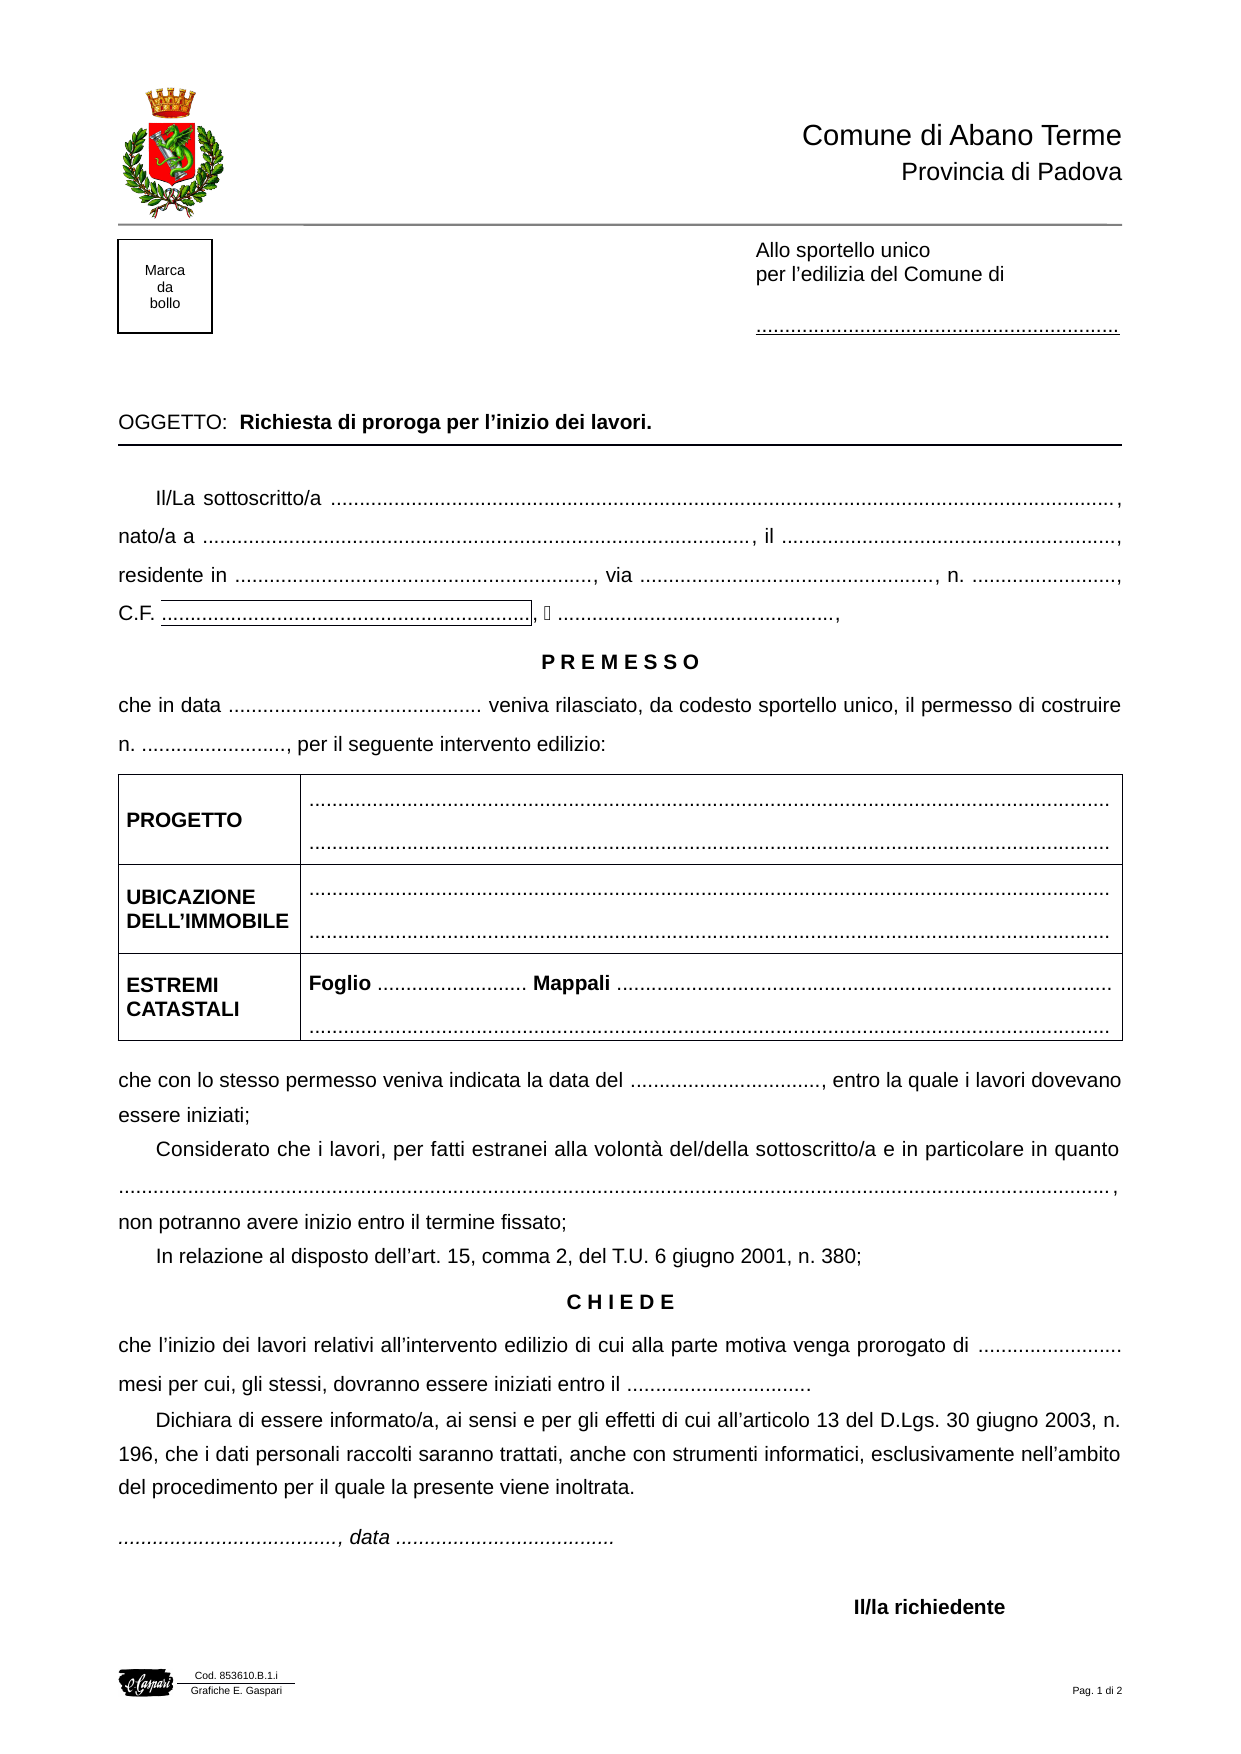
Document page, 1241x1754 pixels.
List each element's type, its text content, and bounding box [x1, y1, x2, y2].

text non potranno avere inizio entro il termine fissato; [118, 1210, 1122, 1234]
table_cell ........................................................................................................................................... ........................................................................................................................................... [301, 865, 1122, 953]
table_cell Foglio .......................... Mappali ...................................................................................... ........................................................................................................................................... [301, 954, 1122, 1039]
text Considerato che i lavori, per fatti estranei alla volontà del/della sottoscritto/a e in particolare in quanto ............................................................................................................................................................................, [118, 1136, 1122, 1199]
text ......................................, data ...................................... [118, 1521, 1122, 1550]
picture [122, 87, 224, 219]
text Allo sportello unico [756, 238, 1122, 262]
subtitle P R E M E S S O [118, 650, 1122, 674]
table_header ........................................................................................................................................... ........................................................................................................................................... [301, 775, 1122, 864]
picture [118, 1668, 174, 1697]
text che l’inizio dei lavori relativi all’intervento edilizio di cui alla parte motiva venga prorogato di ......................... mesi per cui, gli stessi, dovranno essere iniziati entro il ................................ [118, 1329, 1122, 1397]
text che in data ............................................ veniva rilasciato, da codesto sportello unico, il permesso di costruire n. ........................., per il seguente intervento edilizio: [118, 689, 1122, 757]
text In relazione al disposto dell’art. 15, comma 2, del T.U. 6 giugno 2001, n. 380; [118, 1244, 1122, 1268]
text Dichiara di essere informato/a, ai sensi e per gli effetti di cui all’articolo 13 del D.Lgs. 30 giugno 2003, n. 196, che i dati personali raccolti saranno trattati, anche con strumenti informatici, esclusivamente nell’ambito del procedimento per il quale la presente viene inoltrata. [118, 1408, 1122, 1499]
text OGGETTO: Richiesta di proroga per l’inizio dei lavori. [118, 410, 1122, 444]
subtitle C H I E D E [118, 1290, 1122, 1314]
text ............................................................... [756, 309, 1122, 338]
table_cell ESTREMI CATASTALI [119, 954, 300, 1039]
table_header PROGETTO [119, 775, 300, 864]
text Il/la richiedente [737, 1595, 1122, 1619]
text che con lo stesso permesso veniva indicata la data del ................................., entro la quale i lavori dovevano essere iniziati; [118, 1064, 1122, 1127]
text per l’edilizia del Comune di [756, 262, 1122, 286]
table_cell UBICAZIONE DELL’IMMOBILE [119, 865, 300, 953]
text Comune di Abano Terme [224, 118, 1122, 152]
text Provincia di Padova [224, 157, 1122, 185]
text Il/La sottoscritto/a ........................................................................................................................................, nato/a a ..............................................................................................., il .........................................................., residente in .............................................................., via ..................................................., n. ........................., C.F. ................................................................,  ................................................, [118, 482, 1122, 626]
